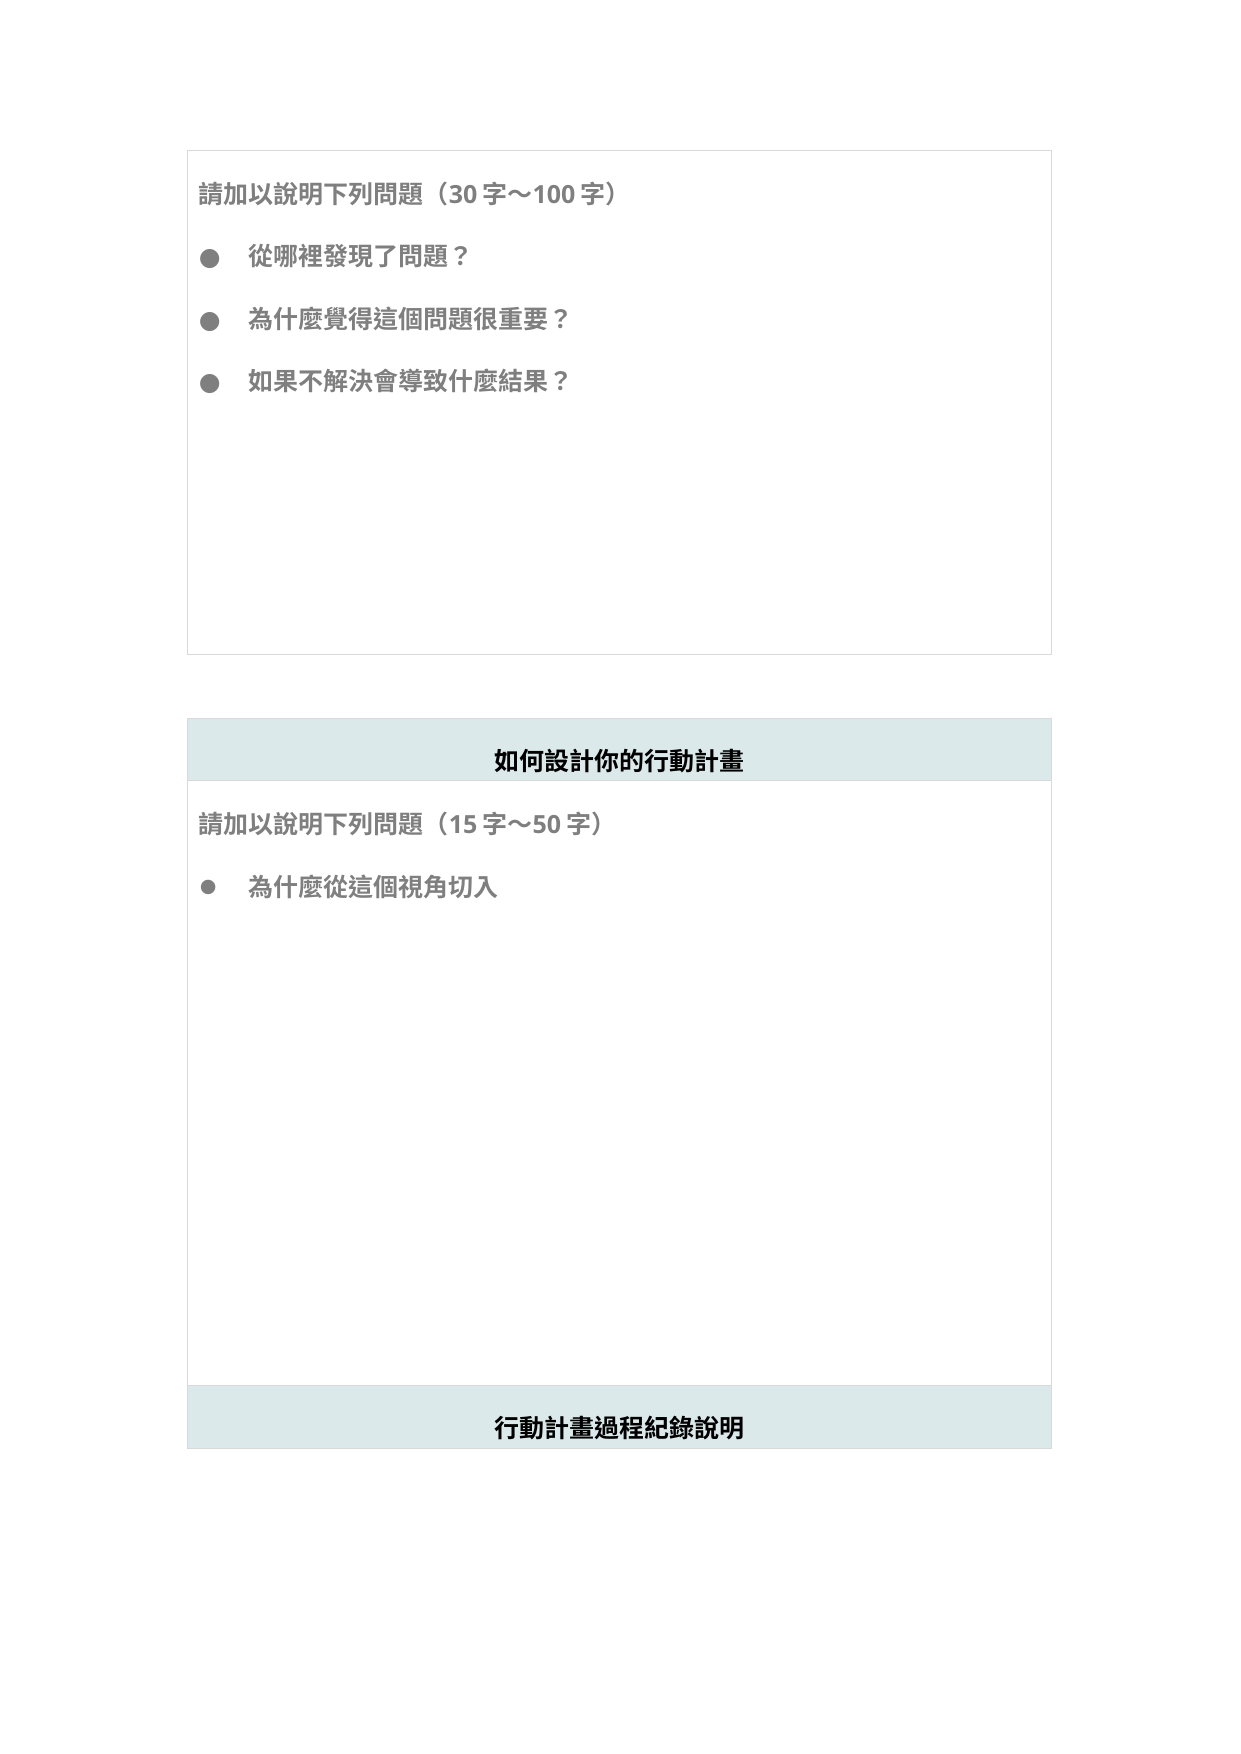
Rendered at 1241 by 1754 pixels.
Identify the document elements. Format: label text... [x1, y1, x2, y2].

table_cell 請加以說明下列問題（30字～100字） 從哪裡發現了問題？ 為什麼覺得這個問題很重要？ 如果不解決會導致什麼結果？ [188, 151, 1051, 654]
table_cell 行動計畫過程紀錄說明 [188, 1386, 1051, 1448]
table_cell 請加以說明下列問題（15字～50字） 為什麼從這個視角切入 [188, 781, 1051, 1385]
table_header 如何設計你的行動計畫 [188, 719, 1051, 780]
